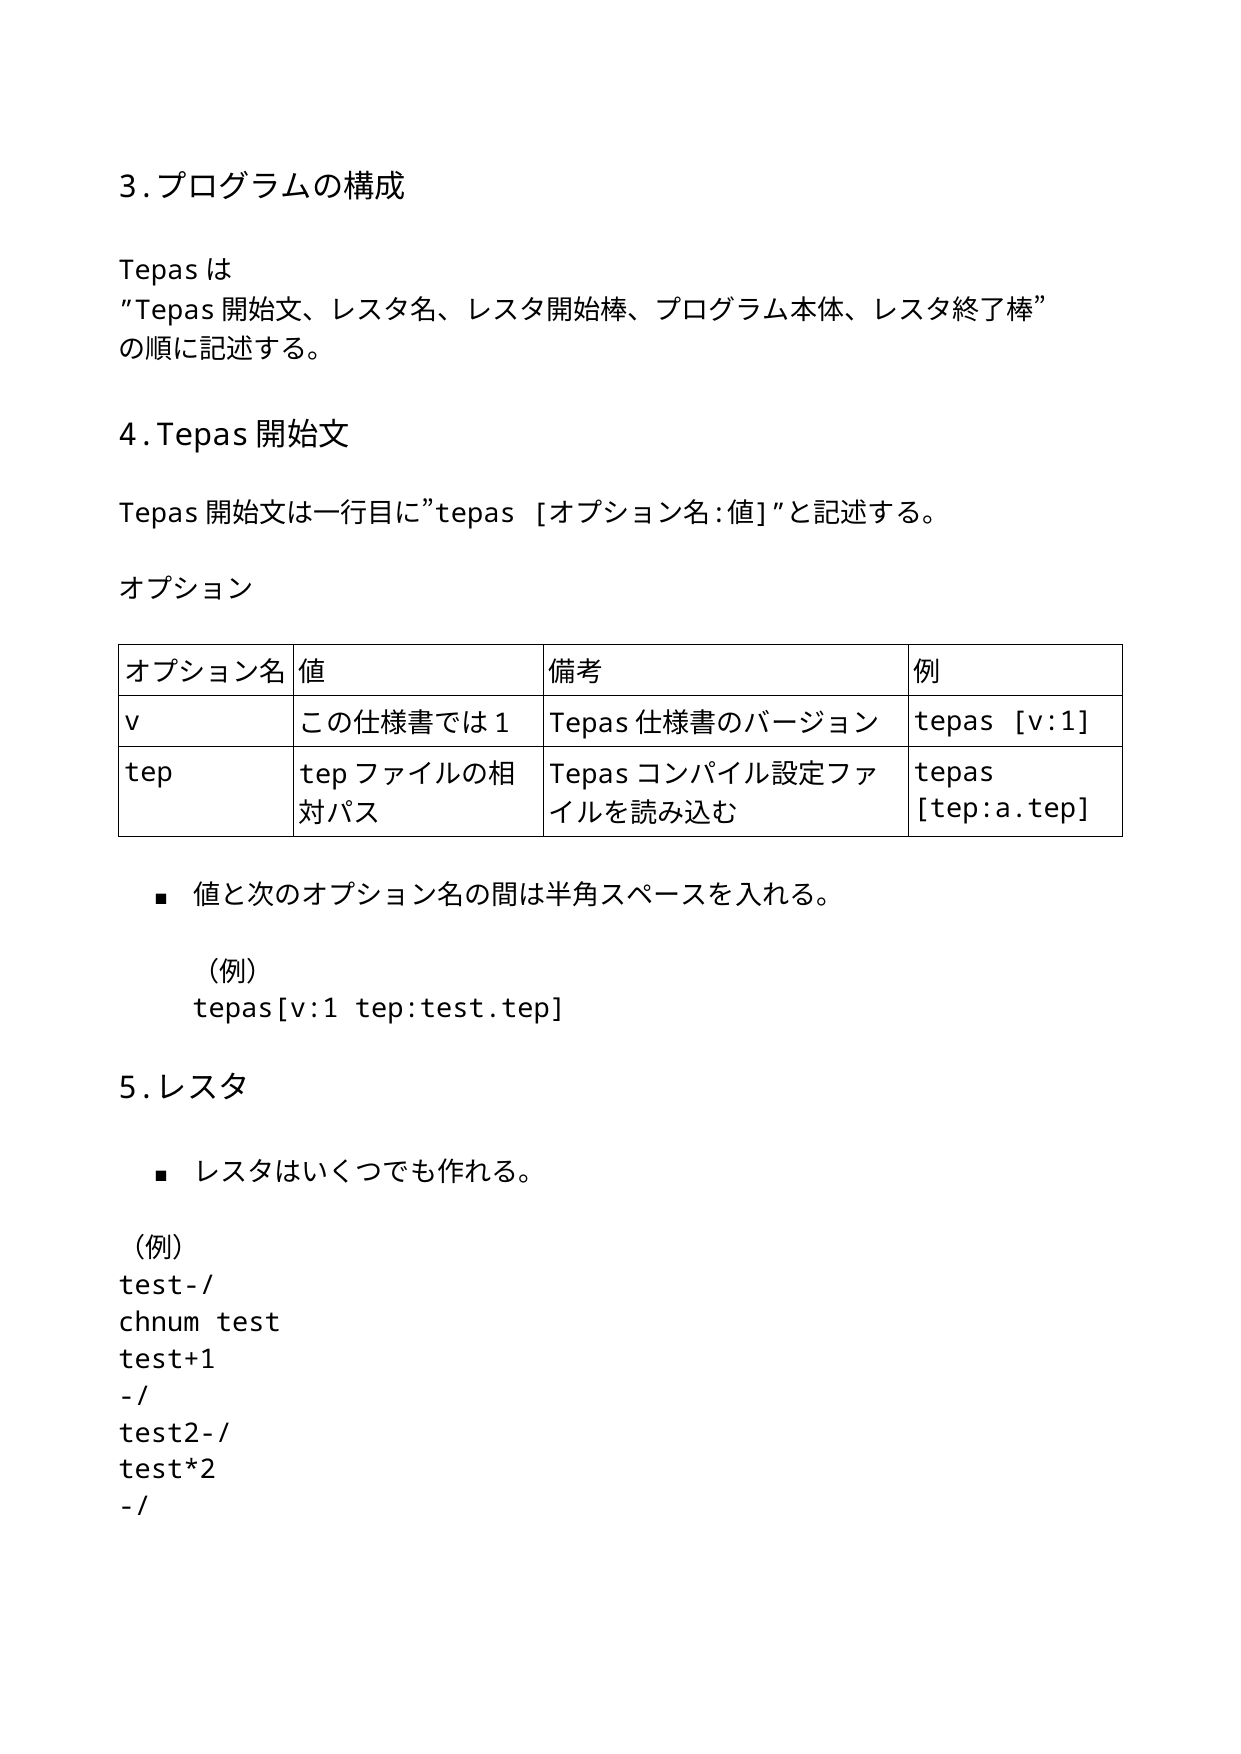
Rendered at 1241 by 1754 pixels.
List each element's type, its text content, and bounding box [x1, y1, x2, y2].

text -/ [118, 1487, 1122, 1524]
text 3.プログラムの構成 [118, 161, 1122, 206]
text test*2 [118, 1450, 1122, 1487]
table_header 備考 [544, 645, 908, 695]
table_cell この仕様書では1 [294, 696, 543, 746]
text test2-/ [118, 1413, 1122, 1450]
table_cell tep [119, 747, 293, 836]
text 4.Tepas開始文 [118, 409, 1122, 454]
text ”Tepas開始文、レスタ名、レスタ開始棒、プログラム本体、レスタ終了棒” [118, 288, 1122, 327]
table_cell tepas [v:1] [909, 696, 1122, 746]
list 値と次のオプション名の間は半角スペースを入れる。 [156, 873, 1122, 913]
text の順に記述する。 [118, 327, 1122, 366]
text chnum test [118, 1302, 1122, 1339]
text （例） [118, 1226, 1122, 1266]
table_cell Tepas仕様書のバージョン [544, 696, 908, 746]
text -/ [118, 1376, 1122, 1413]
text test+1 [118, 1339, 1122, 1376]
table_header 例 [909, 645, 1122, 695]
text Tepas開始文は一行目に”tepas [オプション名:値]”と記述する。 [118, 491, 1122, 531]
text 5.レスタ [118, 1063, 1122, 1108]
table_cell tepas [tep:a.tep] [909, 747, 1122, 836]
table_cell Tepasコンパイル設定ファイルを読み込む [544, 747, 908, 836]
text オプション [118, 567, 1122, 607]
list レスタはいくつでも作れる。 [156, 1150, 1122, 1189]
text Tepasは [118, 248, 1122, 288]
text test-/ [118, 1266, 1122, 1302]
text tepas[v:1 tep:test.tep] [118, 989, 1122, 1026]
text （例） [118, 949, 1122, 989]
table_cell tepファイルの相対パス [294, 747, 543, 836]
table_header オプション名 [119, 645, 293, 695]
table_header 値 [294, 645, 543, 695]
table_cell v [119, 696, 293, 746]
